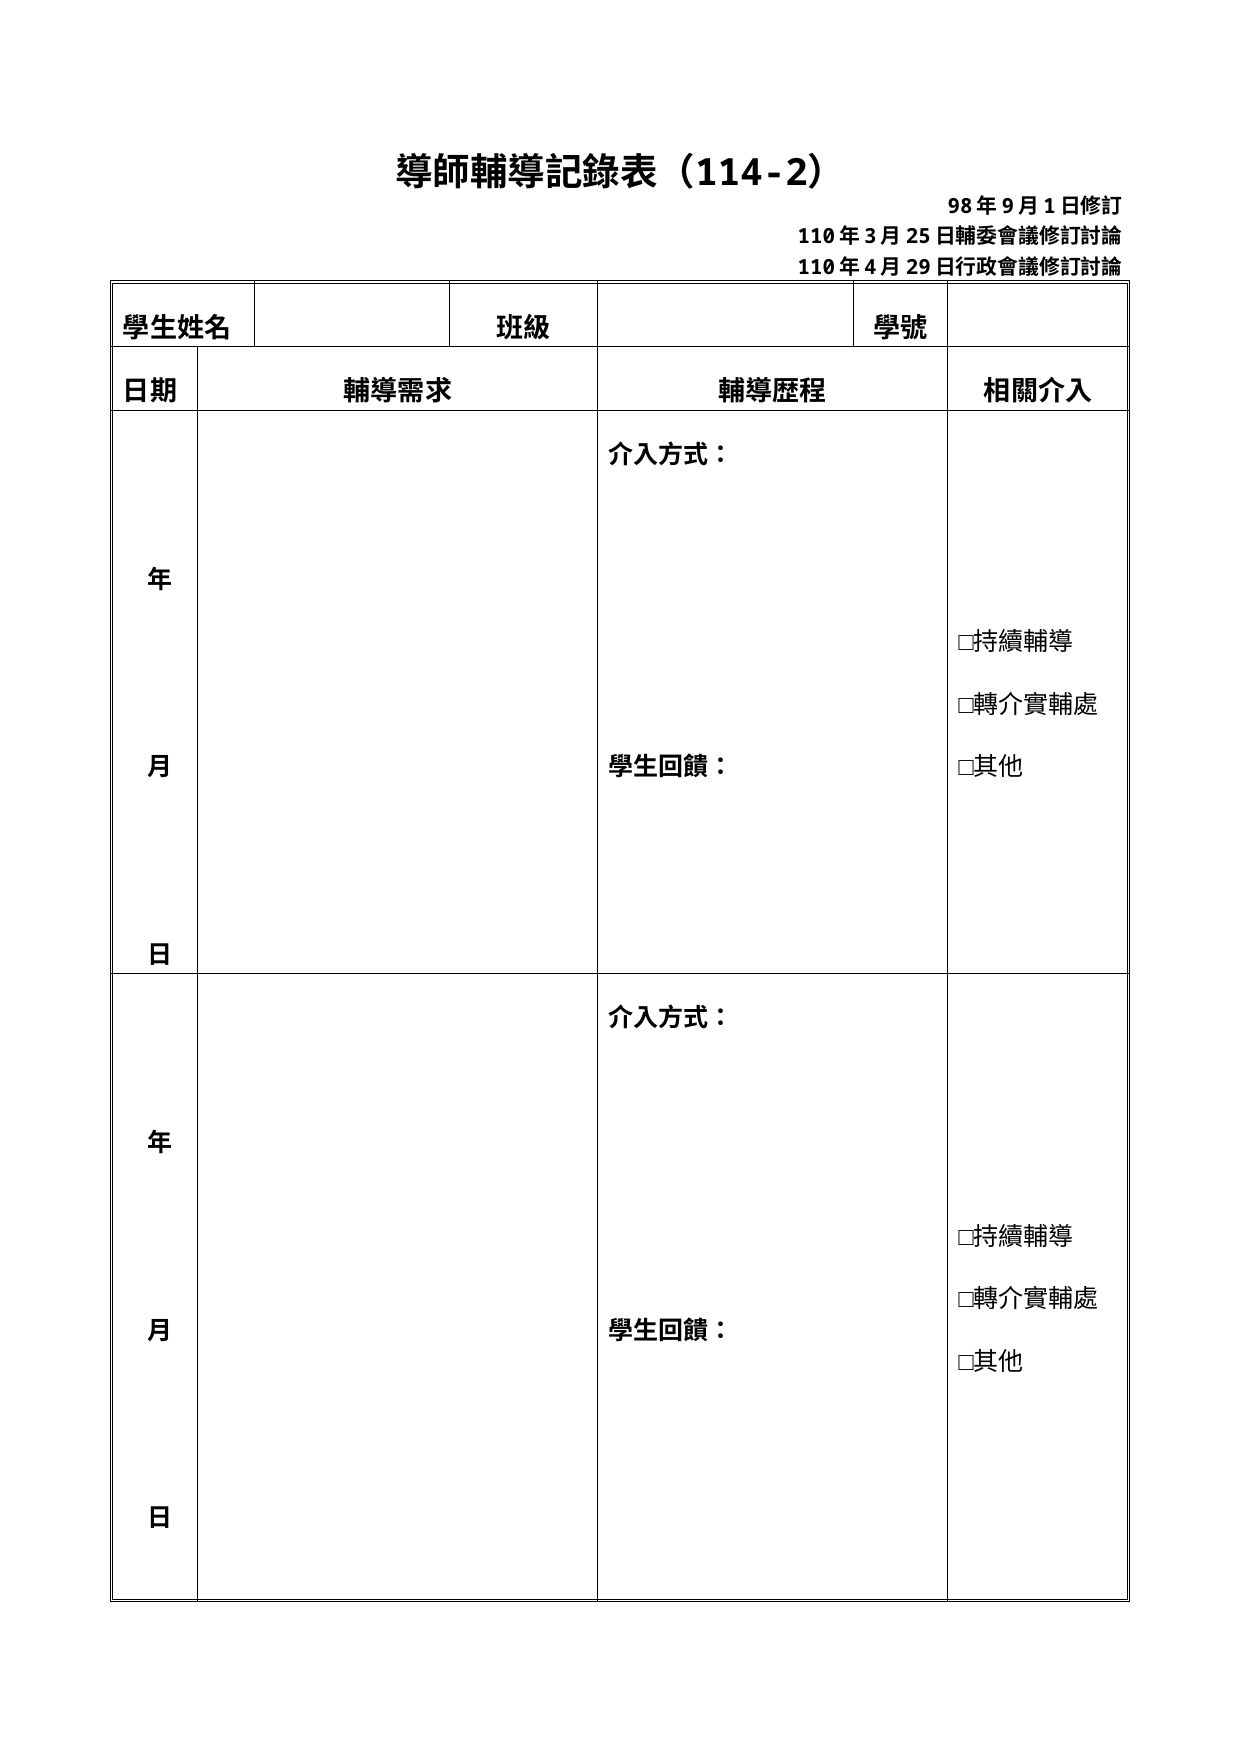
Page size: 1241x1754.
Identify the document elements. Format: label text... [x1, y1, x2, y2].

table_cell 日期 [113, 347, 197, 409]
text 110年3月25日輔委會議修訂討論 [118, 220, 1122, 250]
table_header 班級 [450, 284, 597, 346]
table_cell 年 月 日 [113, 974, 197, 1599]
text 導師輔導記錄表（114-2） [118, 127, 1122, 189]
table_cell □持續輔導 □轉介實輔處 □其他 [948, 411, 1127, 973]
table_cell 介入方式： 學生回饋： [598, 974, 947, 1599]
table_header 學號 [854, 284, 947, 346]
text 110年4月29日行政會議修訂討論 [118, 250, 1122, 280]
table_header [948, 284, 1127, 346]
table_header [255, 284, 449, 346]
table_cell □持續輔導 □轉介實輔處 □其他 [948, 974, 1127, 1599]
table_cell 輔導歴程 [598, 347, 947, 409]
table_cell 年 月 日 [113, 411, 197, 973]
table_cell [198, 974, 597, 1599]
table_cell 主 [198, 411, 597, 973]
text 98年9月1日修訂 [118, 189, 1122, 220]
table_cell 介入方式： 學生回饋： [598, 411, 947, 973]
table_cell 相關介入 [948, 347, 1127, 409]
table_header 學生姓名 [113, 284, 254, 346]
table_cell 輔導需求 [198, 347, 597, 409]
table_header [598, 284, 853, 346]
